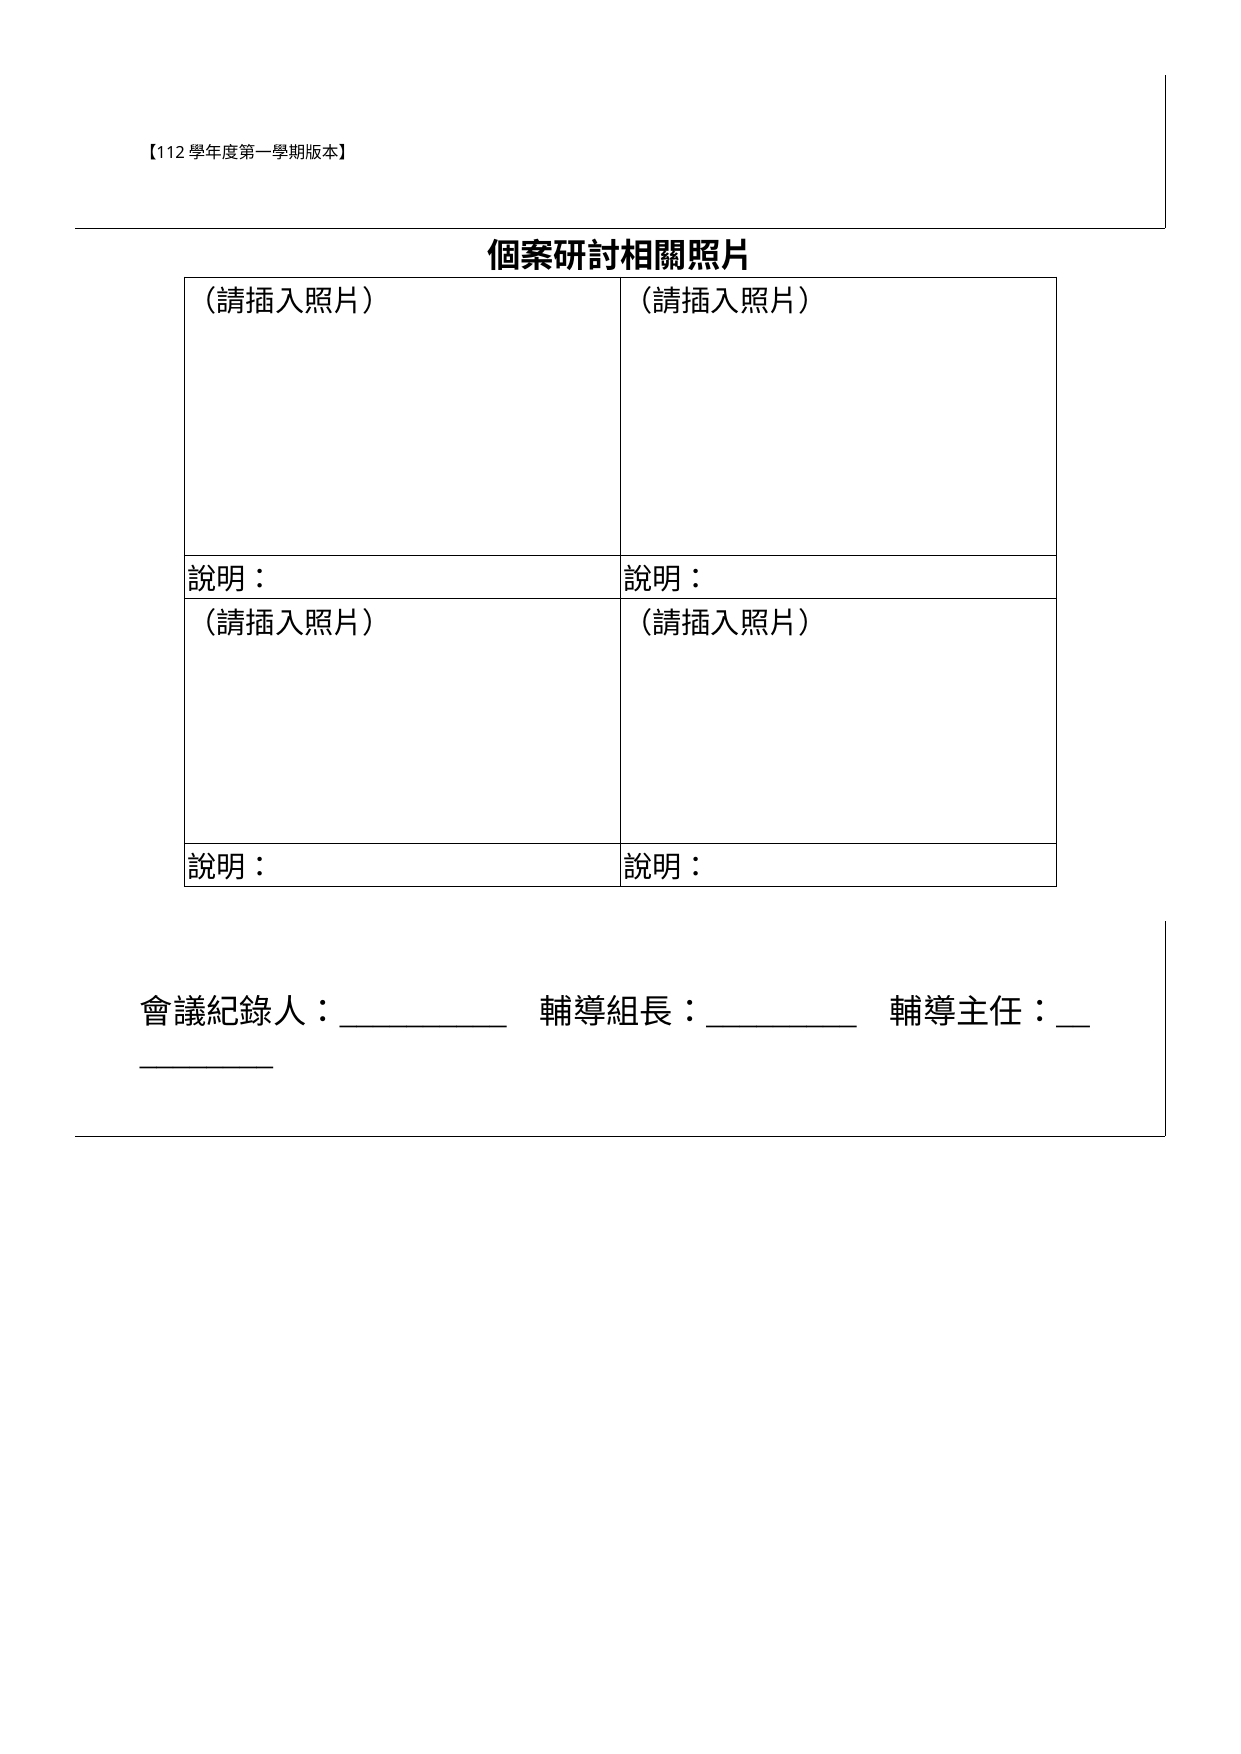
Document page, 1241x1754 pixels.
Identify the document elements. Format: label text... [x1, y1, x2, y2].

table_cell 說明： [621, 556, 1056, 598]
table_cell 說明： [185, 556, 620, 598]
text 個案研討相關照片 [75, 228, 1165, 277]
table_cell 說明： [621, 844, 1056, 886]
table_cell （請插入照片） [185, 599, 620, 843]
table_header （請插入照片） [621, 278, 1056, 555]
table_cell （請插入照片） [621, 599, 1056, 843]
table_cell 說明： [185, 844, 620, 886]
table_header （請插入照片） [185, 278, 620, 555]
text 會議紀錄人：__________ 輔導組長：_________ 輔導主任：__________ [75, 921, 1165, 1136]
